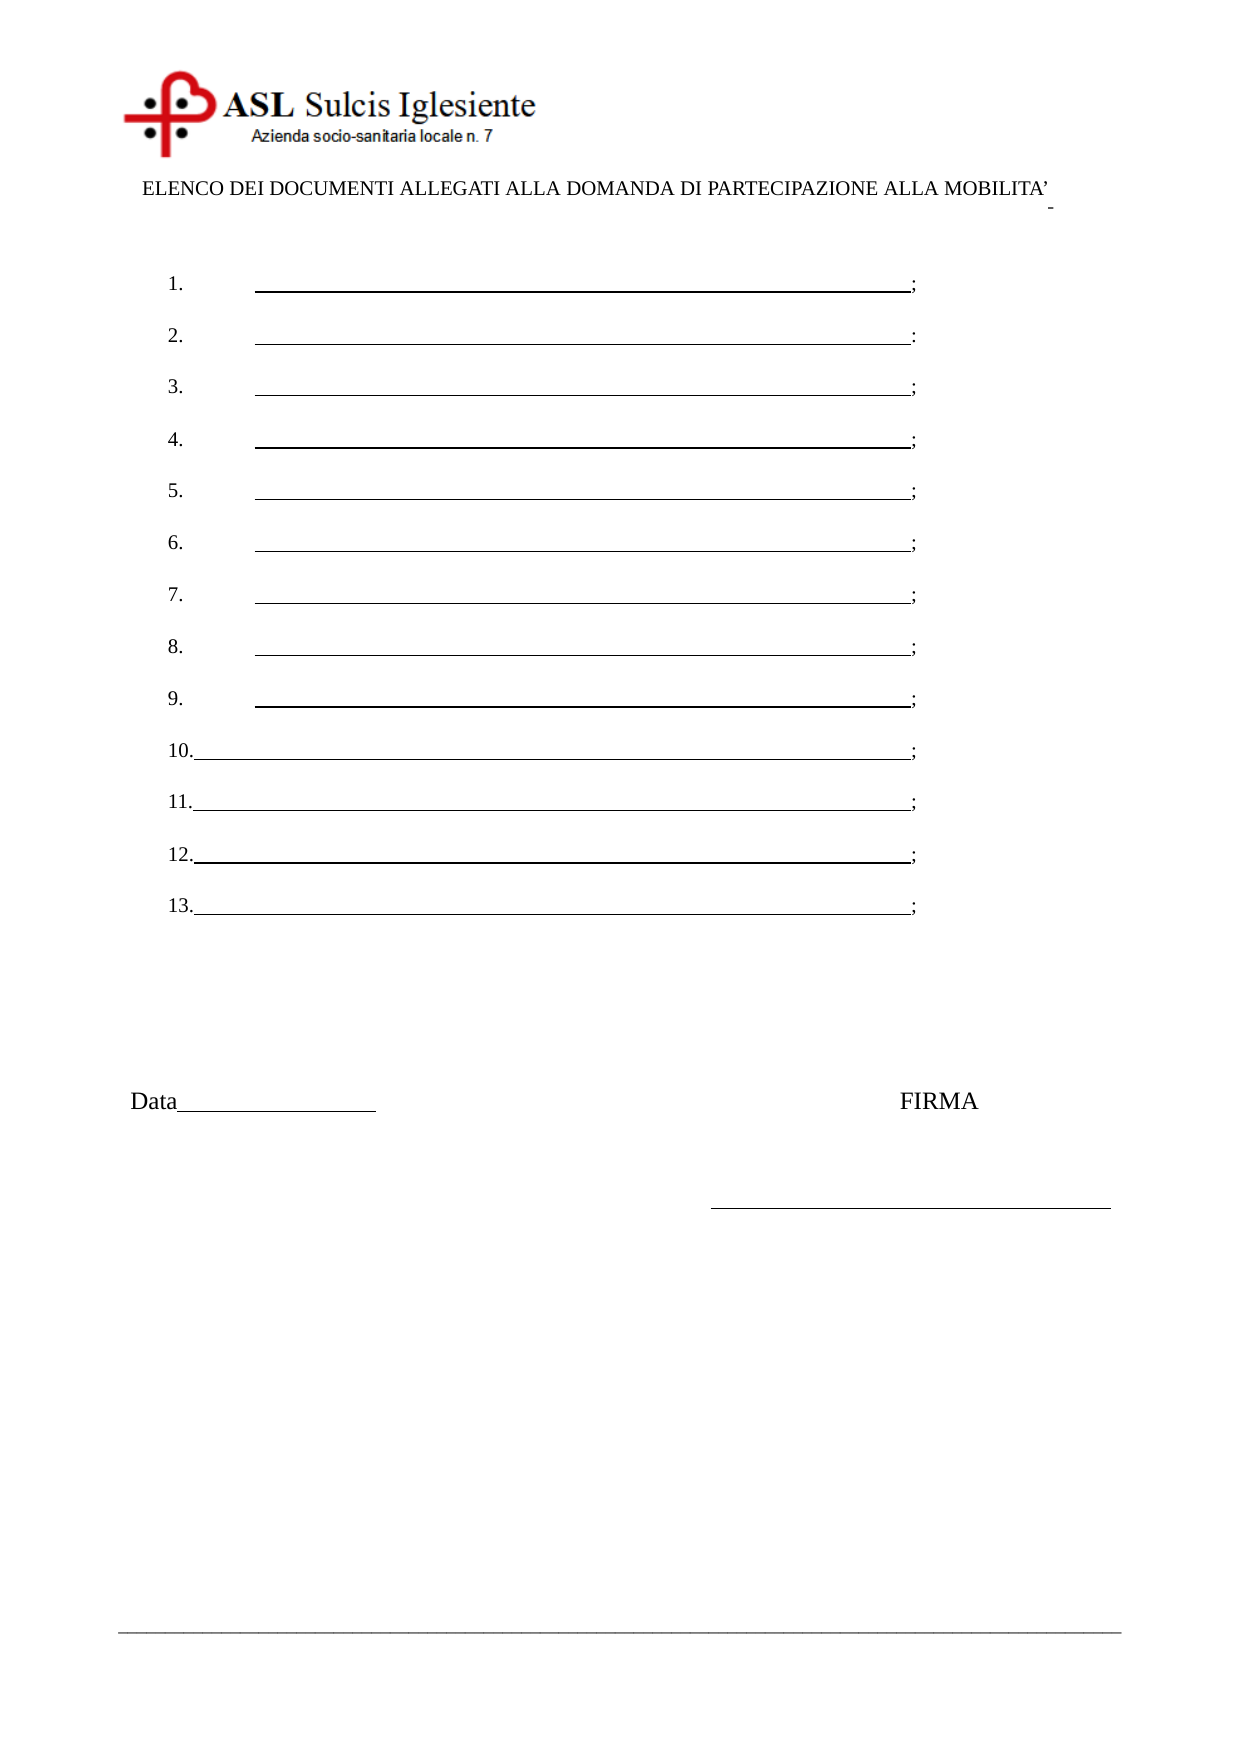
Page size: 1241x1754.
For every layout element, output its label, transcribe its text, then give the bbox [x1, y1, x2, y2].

picture [120, 67, 545, 162]
text 1. ; [168, 271, 1122, 295]
text 3. ; [168, 374, 1122, 398]
text 4. ; [168, 426, 1122, 451]
text 10. ; [168, 738, 1122, 762]
text 2. : [168, 323, 1122, 347]
text Data FIRMA [130, 1086, 1122, 1115]
text 5. ; [168, 478, 1122, 502]
text 12. ; [168, 841, 1122, 866]
text 6. ; [168, 530, 1122, 554]
text 13. ; [168, 893, 1122, 917]
text 7. ; [168, 582, 1122, 606]
text ELENCO DEI DOCUMENTI ALLEGATI ALLA DOMANDA DI PARTECIPAZIONE ALLA MOBILITA’ [142, 176, 1122, 200]
text 9. ; [168, 686, 1122, 710]
text 8. ; [168, 634, 1122, 658]
text 11. ; [168, 789, 1122, 813]
